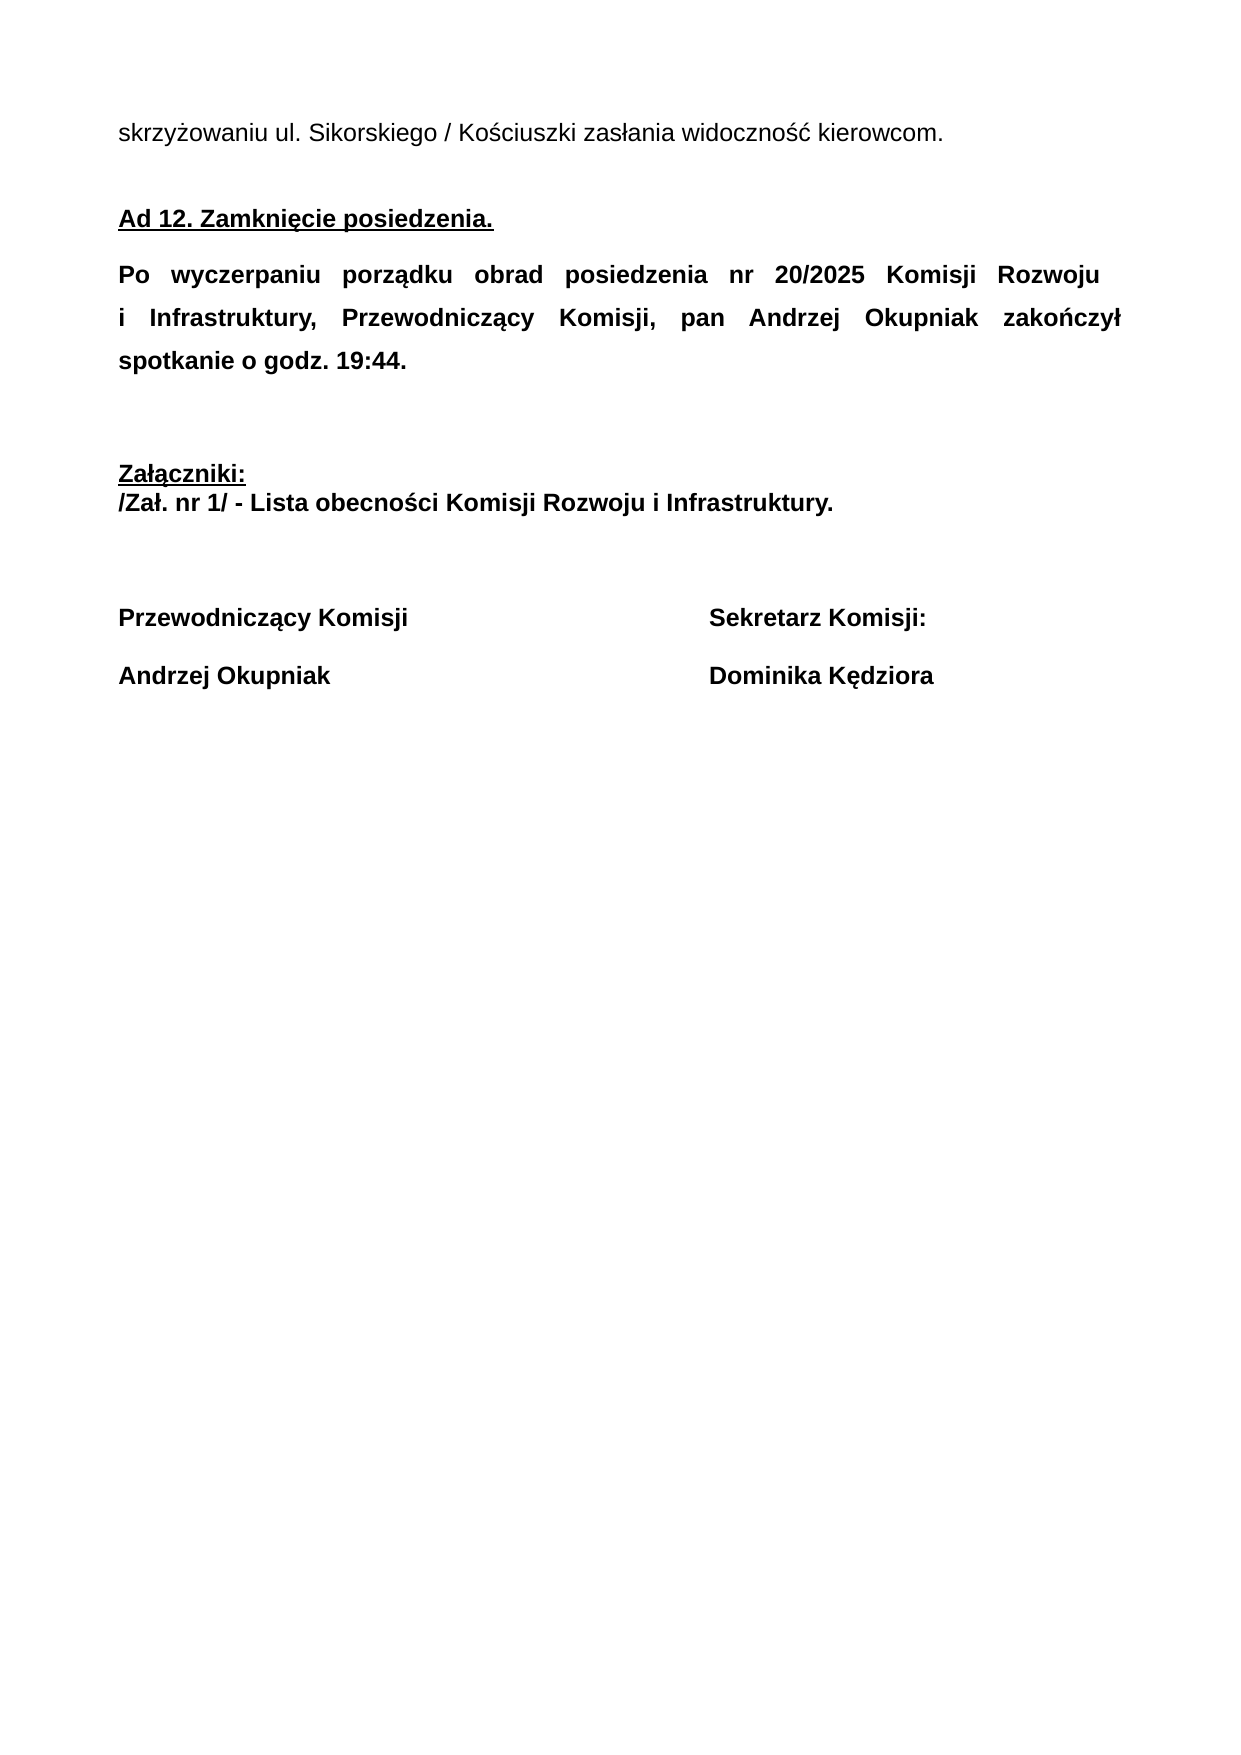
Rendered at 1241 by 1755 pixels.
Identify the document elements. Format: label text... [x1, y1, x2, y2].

text Przewodniczący Komisji Sekretarz Komisji: [118, 603, 1122, 632]
text Po wyczerpaniu porządku obrad posiedzenia nr 20/2025 Komisji Rozwoju i Infrastruktury, Przewodniczący Komisji, pan Andrzej Okupniak zakończył spotkanie o godz. 19:44. [118, 260, 1122, 375]
text Załączniki: /Zał. nr 1/ - Lista obecności Komisji Rozwoju i Infrastruktury. [118, 459, 1122, 517]
text Ad 12. Zamknięcie posiedzenia. [118, 204, 1122, 233]
text skrzyżowaniu ul. Sikorskiego / Kościuszki zasłania widoczność kierowcom. [118, 118, 1122, 147]
text Andrzej Okupniak Dominika Kędziora [118, 661, 1122, 689]
